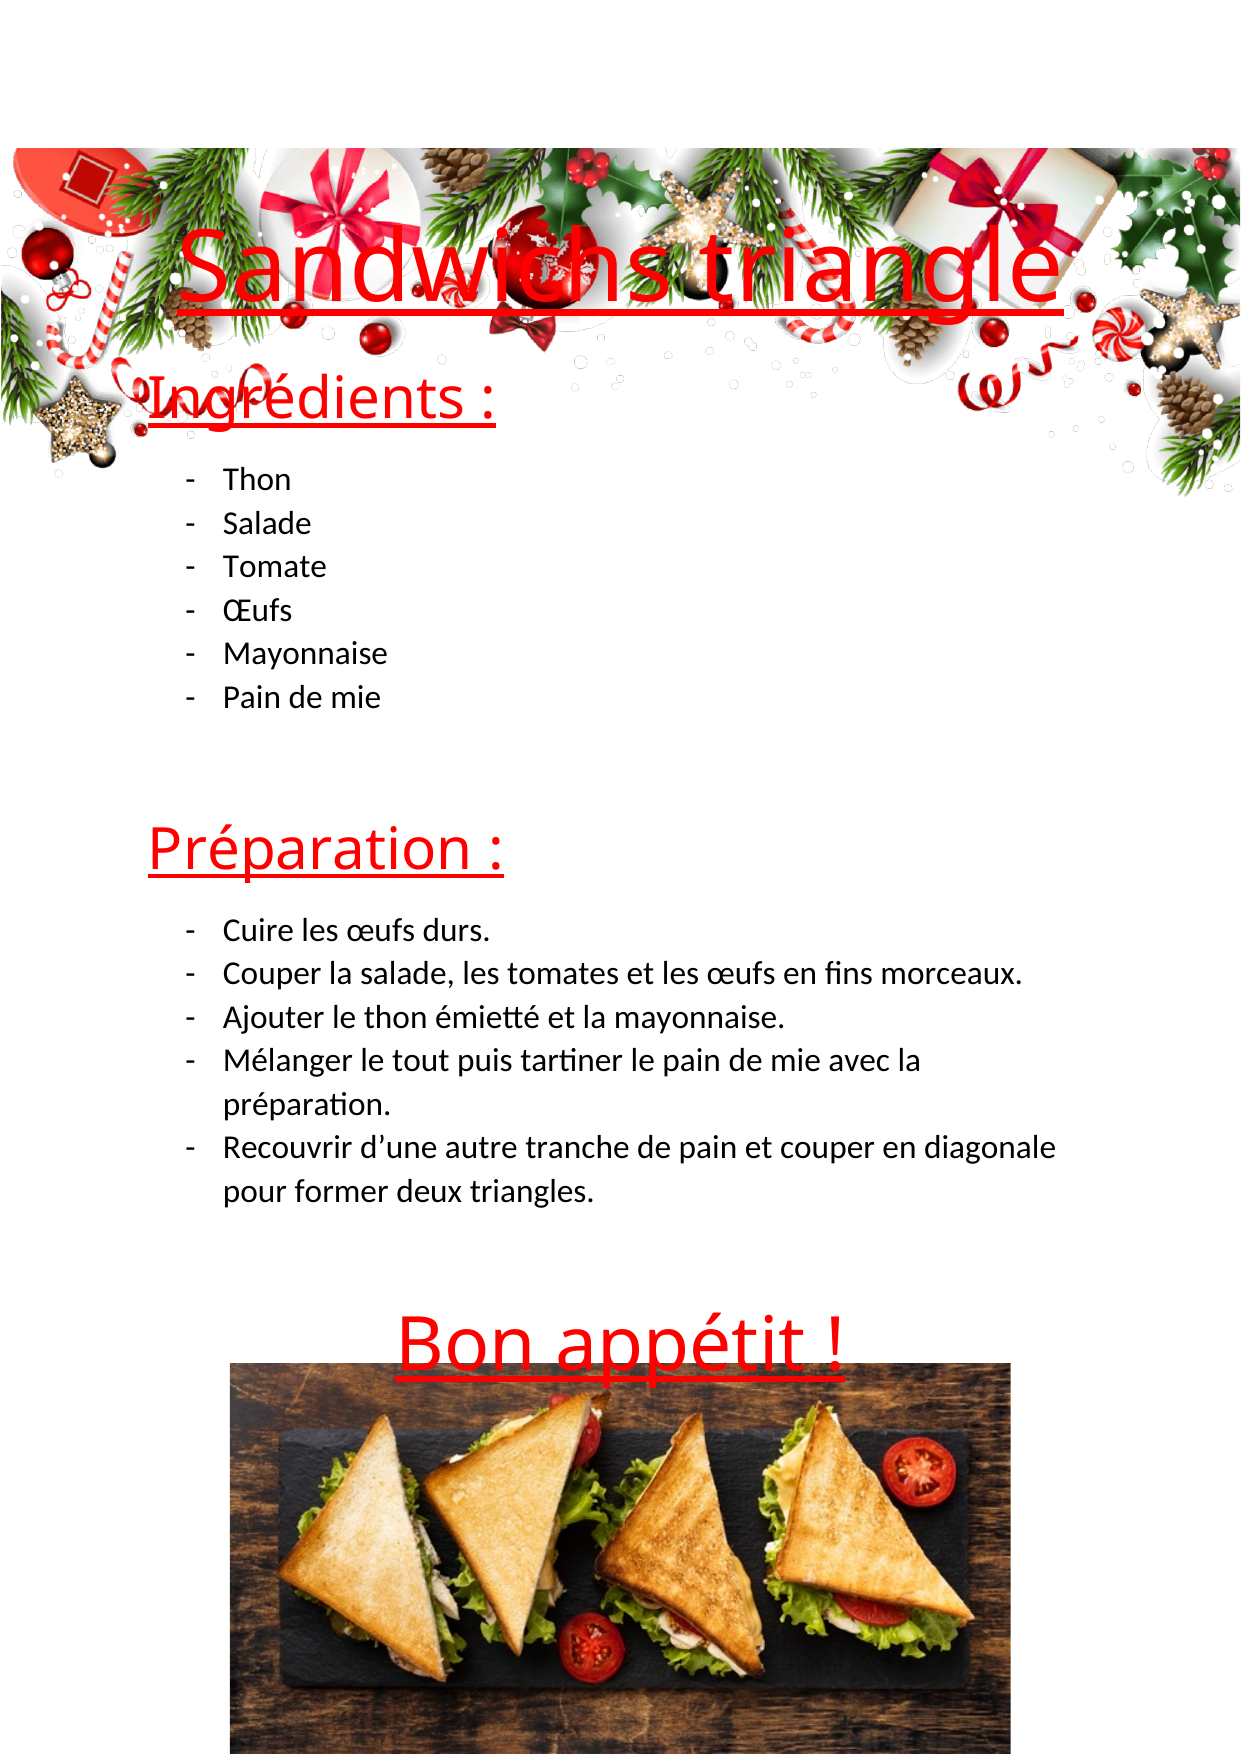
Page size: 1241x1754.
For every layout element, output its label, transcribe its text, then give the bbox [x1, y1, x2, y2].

list Mélanger le tout puis tartiner le pain de mie avec la préparation. [185, 1039, 1093, 1124]
text Préparation : [148, 807, 1093, 887]
text Sandwichs triangle [799, 316, 833, 329]
list Tomate [185, 545, 1093, 586]
text Sandwichs triangle [1005, 310, 1093, 330]
list Recouvrir d’une autre tranche de pain et couper en diagonale pour former deux triangles. [185, 1127, 1093, 1211]
text Sandwichs triangle [629, 286, 718, 309]
list Ajouter le thon émietté et la mayonnaise. [185, 996, 1093, 1037]
text Sandwichs triangle [972, 283, 1013, 309]
list Pain de mie [185, 676, 1093, 717]
list Mayonnaise [185, 632, 1093, 673]
text Sandwichs triangle [298, 316, 373, 330]
text Bon appétit ! [148, 1291, 1093, 1393]
text Sandwichs triangle [803, 200, 849, 256]
text Sandwichs triangle [1042, 230, 1093, 309]
list Cuire les œufs durs. [185, 909, 1093, 949]
text Sandwichs triangle [850, 242, 870, 309]
text Sandwichs triangle [396, 316, 492, 330]
text Sandwichs triangle [587, 316, 781, 330]
text Ingrédients : [148, 357, 1093, 436]
list Couper la salade, les tomates et les œufs en fins morceaux. [185, 952, 1093, 993]
list Thon [185, 458, 1093, 499]
text Sandwichs triangle [458, 236, 493, 264]
text Sandwichs triangle [773, 263, 834, 309]
text Sandwichs triangle [720, 244, 756, 309]
text Sandwichs triangle [307, 268, 455, 309]
text Sandwichs triangle [425, 247, 444, 292]
list Œufs [185, 589, 1093, 629]
list Salade [185, 502, 1093, 542]
text Sandwichs triangle [472, 253, 500, 309]
